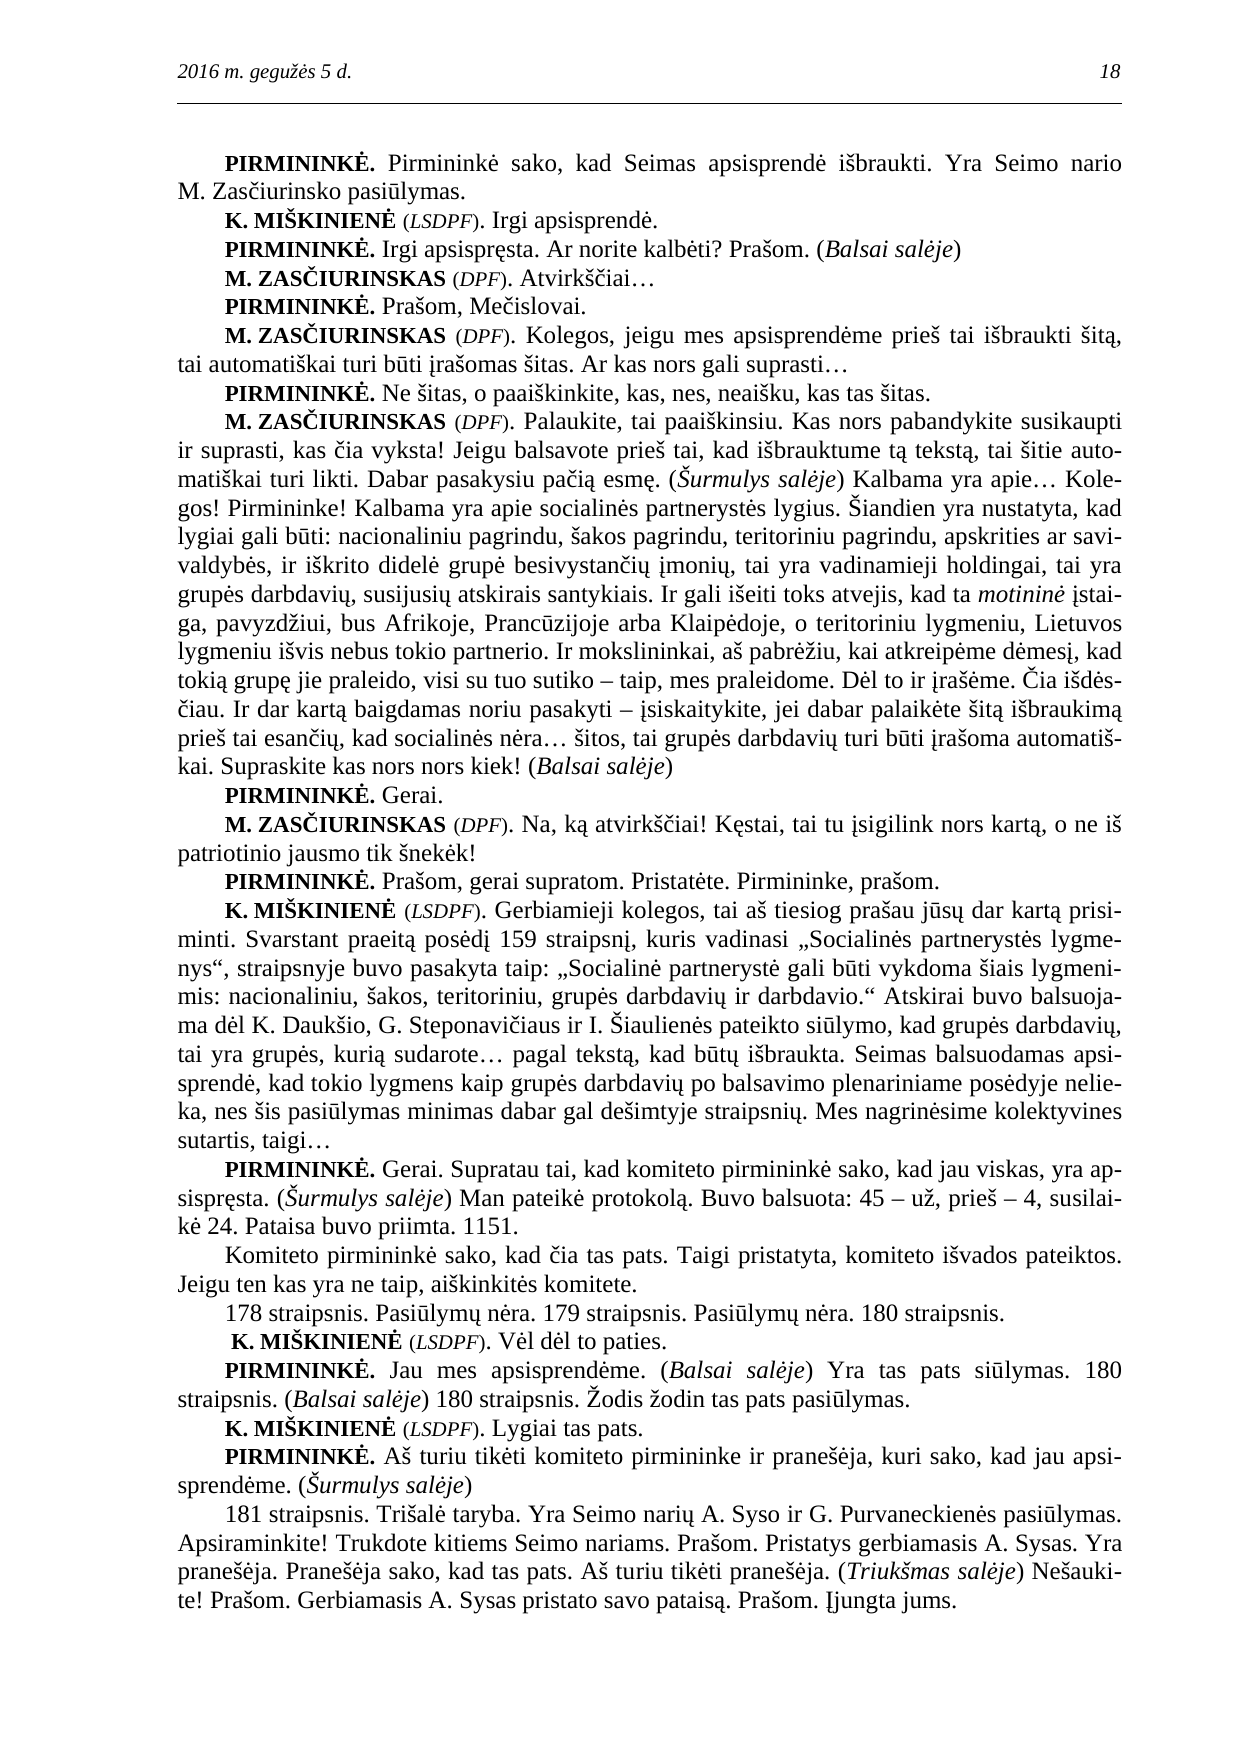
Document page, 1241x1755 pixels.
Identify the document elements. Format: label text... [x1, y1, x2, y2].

text M. ZASČIURINSKAS (DPF). Ko­le­gos, jei­gu mes ap­si­spren­dė­me prieš tai iš­brauk­ti ši­tą, tai au­to­ma­tiš­kai tu­ri bū­ti įra­šo­mas ši­tas. Ar kas nors ga­li su­pras­ti… [177, 320, 1122, 378]
text K. MIŠKINIENĖ (LSDPF). Ly­giai tas pats. [177, 1413, 1122, 1441]
text M. ZASČIURINSKAS (DPF). Pa­lau­ki­te, tai pa­aiš­kin­siu. Kas nors pa­ban­dy­ki­te su­si­kaup­ti ir su­pras­ti, kas čia vyks­ta! Jei­gu bal­sa­vo­te prieš tai, kad iš­brauk­tu­me tą teks­tą, tai ši­tie au­to­ma­tiš­kai tu­ri lik­ti. Da­bar pa­sa­ky­siu pa­čią es­mę. (Šur­mu­lys sa­lė­je) Kal­ba­ma yra apie… Ko­le­gos! Pir­mi­nin­ke! Kal­ba­ma yra apie so­cia­li­nės part­ne­rys­tės ly­gius. Šian­dien yra nu­sta­ty­ta, kad ly­giai ga­li bū­ti: na­cio­na­li­niu pa­grin­du, ša­kos pa­grin­du, te­ri­to­ri­niu pa­grin­du, ap­skri­ties ar sa­vi­val­dy­bės, ir iš­kri­to di­de­lė gru­pė be­si­vys­tan­čių įmo­nių, tai yra va­di­na­mie­ji hol­din­gai, tai yra gru­pės darb­da­vių, su­si­ju­sių at­ski­rais san­ty­kiais. Ir ga­li iš­ei­ti toks at­ve­jis, kad ta mo­ti­ni­nė įstai­ga, pa­vyz­džiui, bus Af­ri­ko­je, Pran­cū­zi­jo­je ar­ba Klai­pė­do­je, o te­ri­to­ri­niu lyg­me­niu, Lie­tu­vos lyg­me­niu iš­vis ne­bus to­kio part­ne­rio. Ir moks­li­nin­kai, aš pa­brė­žiu, kai at­krei­pė­me dė­me­sį, kad to­kią gru­pę jie pra­lei­do, vi­si su tuo su­ti­ko – taip, mes pra­lei­do­me. Dėl to ir įra­šė­me. Čia iš­dės­čiau. Ir dar kar­tą baig­da­mas no­riu pa­sa­ky­ti – įsi­skai­ty­ki­te, jei da­bar pa­lai­kė­te ši­tą iš­brau­ki­mą prieš tai esan­čių, kad so­cia­li­nės nė­ra… ši­tos, tai gru­pės darb­da­vių tu­ri bū­ti įra­šo­ma au­to­ma­tiš­kai. Su­pras­ki­te kas nors nors kiek! (Bal­sai sa­lė­je) [177, 406, 1122, 780]
text PIRMININKĖ. Pir­mi­nin­kė sa­ko, kad Sei­mas ap­si­spren­dė iš­brauk­ti. Yra Sei­mo na­rio M. Zas­čiu­rins­ko pa­siū­ly­mas. [177, 148, 1122, 205]
text M. ZASČIURINSKAS (DPF). At­virkš­čiai… [177, 263, 1122, 291]
text Ko­mi­te­to pir­mi­nin­kė sa­ko, kad čia tas pats. Tai­gi pri­sta­ty­ta, ko­mi­te­to iš­va­dos pa­teik­tos. Jei­gu ten kas yra ne taip, aiš­kin­ki­tės ko­mi­te­te. [177, 1240, 1122, 1298]
text PIRMININKĖ. Jau mes ap­si­spren­dė­me. (Bal­sai sa­lė­je) Yra tas pats siū­ly­mas. 180 straips­nis. (Bal­sai sa­lė­je) 180 straips­nis. Žo­dis žo­din tas pats pa­siū­ly­mas. [177, 1355, 1122, 1413]
text PIRMININKĖ. Aš tu­riu ti­kė­ti ko­mi­te­to pir­mi­nin­ke ir pra­ne­šė­ja, ku­ri sa­ko, kad jau ap­si­spren­dė­me. (Šur­mu­lys sa­lė­je) [177, 1441, 1122, 1499]
text PIRMININKĖ. Ne ši­tas, o pa­aiš­kin­ki­te, kas, nes, ne­aiš­ku, kas tas ši­tas. [177, 378, 1122, 406]
text K. MIŠKINIENĖ (LSDPF). Vėl dėl to pa­ties. [177, 1326, 1122, 1355]
text 181 straips­nis. Tri­ša­lė ta­ry­ba. Yra Sei­mo na­rių A. Sy­so ir G. Pur­va­nec­kie­nės pa­siū­ly­mas. Ap­si­ra­min­ki­te! Truk­do­te ki­tiems Sei­mo na­riams. Pra­šom. Pri­sta­tys ger­bia­ma­sis A. Sy­sas. Yra pra­ne­šė­ja. Pra­ne­šė­ja sa­ko, kad tas pats. Aš tu­riu ti­kė­ti pra­ne­šė­ja. (Triukš­mas sa­lė­je) Ne­šau­ki­te! Pra­šom. Ger­bia­ma­sis A. Sy­sas pri­sta­to sa­vo pa­tai­są. Pra­šom. Įjung­ta jums. [177, 1499, 1122, 1614]
text 178 straips­nis. Pa­siū­ly­mų nė­ra. 179 straips­nis. Pa­siū­ly­mų nė­ra. 180 straips­nis. [177, 1298, 1122, 1326]
text M. ZASČIURINSKAS (DPF). Na, ką at­virkš­čiai! Kęs­tai, tai tu įsi­gi­link nors kar­tą, o ne iš pa­trio­ti­nio jaus­mo tik šne­kėk! [177, 809, 1122, 866]
text PIRMININKĖ. Ge­rai. [177, 780, 1122, 809]
text K. MIŠKINIENĖ (LSDPF). Ir­gi ap­si­spren­dė. [177, 205, 1122, 234]
text K. MIŠKINIENĖ (LSDPF). Ger­bia­mie­ji ko­le­gos, tai aš tie­siog pra­šau jū­sų dar kar­tą pri­si­min­ti. Svars­tant pra­ei­tą po­sė­dį 159 straips­nį, ku­ris va­di­na­si „So­cia­li­nės part­ne­rys­tės lyg­me­nys“, straips­ny­je bu­vo pa­sa­ky­ta taip: „So­cia­li­nė part­ne­rys­tė ga­li bū­ti vyk­do­ma šiais lyg­me­ni­mis: na­cio­na­li­niu, ša­kos, te­ri­to­ri­niu, gru­pės darb­da­vių ir darb­da­vio.“ At­ski­rai bu­vo bal­suo­ja­ma dėl K. Dauk­šio, G. Ste­po­na­vi­čiaus ir I. Šiau­lie­nės pa­teik­to siū­ly­mo, kad gru­pės darb­da­vių, tai yra gru­pės, ku­rią su­da­ro­te… pa­gal teks­tą, kad bū­tų iš­brauk­ta. Sei­mas bal­suo­da­mas ap­si­spren­dė, kad to­kio lyg­mens kaip gru­pės darb­da­vių po bal­sa­vi­mo ple­na­ri­nia­me po­sė­dy­je ne­lie­ka, nes šis pa­siū­ly­mas mi­ni­mas da­bar gal de­šim­ty­je straips­nių. Mes nag­ri­nė­si­me ko­lek­ty­vi­nes su­tar­tis, tai­gi… [177, 895, 1122, 1154]
text PIRMININKĖ. Pra­šom, Me­čis­lo­vai. [177, 291, 1122, 320]
text PIRMININKĖ. Ge­rai. Su­pra­tau tai, kad ko­mi­te­to pir­mi­nin­kė sa­ko, kad jau vis­kas, yra ap­si­spręs­ta. (Šur­mu­lys sa­lė­je) Man pa­tei­kė pro­to­ko­lą. Bu­vo bal­suo­ta: 45 – už, prieš – 4, su­si­lai­kė 24. Pa­tai­sa bu­vo pri­im­ta. 1151. [177, 1154, 1122, 1240]
text PIRMININKĖ. Pra­šom, ge­rai su­pra­tom. Pri­sta­tė­te. Pir­mi­nin­ke, pra­šom. [177, 866, 1122, 895]
text PIRMININKĖ. Ir­gi ap­si­spręs­ta. Ar no­ri­te kal­bė­ti? Pra­šom. (Bal­sai sa­lė­je) [177, 234, 1122, 263]
